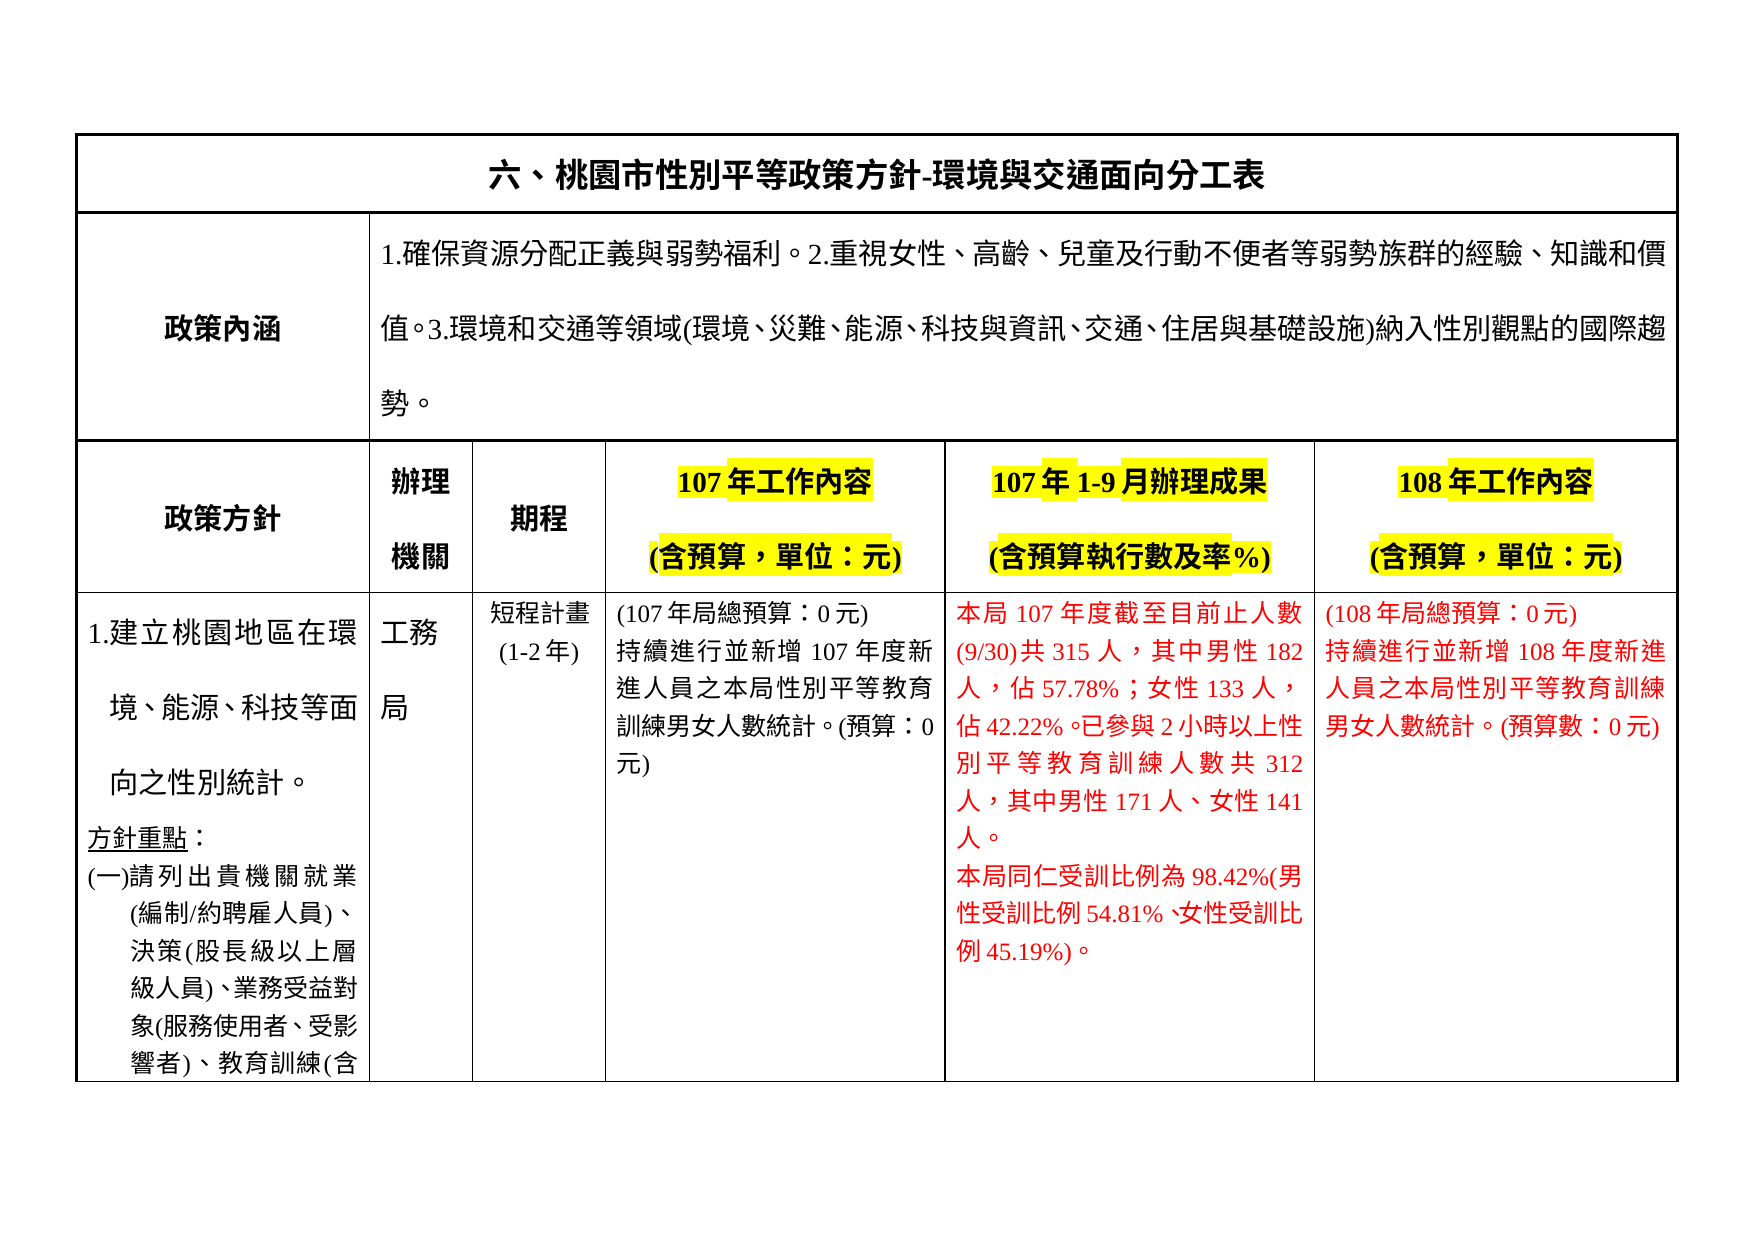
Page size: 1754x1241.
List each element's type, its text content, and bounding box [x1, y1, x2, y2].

table_cell 建立桃園地區在環境、能源、科技等面向之性別統計。 方針重點： 請列出貴機關就業(編制/約聘雇人員)、決策(股長級以上層級人員)、業務受益對象(服務使用者、受影響者)、教育訓練(含覆蓋率)之性別人數。 以上皆含所屬機關(二級機關等)之相關性別統計。 [78, 593, 369, 1081]
table_cell (107年局總預算：0元) 持續進行並新增107年度新進人員之本局性別平等教育訓練男女人數統計。(預算：0元) [606, 593, 944, 1081]
table_cell 108年工作內容 (含預算，單位：元) [1315, 442, 1676, 592]
table_cell 政策方針 [78, 442, 369, 592]
table_cell 本局107年度截至目前止人數(9/30)共315人，其中男性182人，佔57.78%；女性133人，佔42.22%。已參與2小時以上性別平等教育訓練人數共312人，其中男性171人、女性141人。 本局同仁受訓比例為98.42%(男性受訓比例54.81%、女性受訓比例45.19%)。 [946, 593, 1314, 1081]
table_cell 107年工作內容 (含預算，單位：元) [606, 442, 944, 592]
table_cell 期程 [473, 442, 605, 592]
table_cell 107年1-9月辦理成果 (含預算執行數及率%) [946, 442, 1314, 592]
table_cell 辦理機關 [370, 442, 472, 592]
table_header 六、桃園市性別平等政策方針-環境與交通面向分工表 [78, 136, 1676, 211]
table_cell 短程計畫 (1-2年) [473, 593, 605, 1081]
table_cell 政策內涵 [78, 214, 369, 439]
table_cell 工務局 [370, 593, 472, 1081]
table_cell (108年局總預算：0元) 持續進行並新增108年度新進人員之本局性別平等教育訓練男女人數統計。(預算數：0元) [1315, 593, 1676, 1081]
table_cell 1.確保資源分配正義與弱勢福利。2.重視女性、高齡、兒童及行動不便者等弱勢族群的經驗、知識和價值。3.環境和交通等領域(環境、災難、能源、科技與資訊、交通、住居與基礎設施)納入性別觀點的國際趨勢。 [370, 214, 1676, 439]
